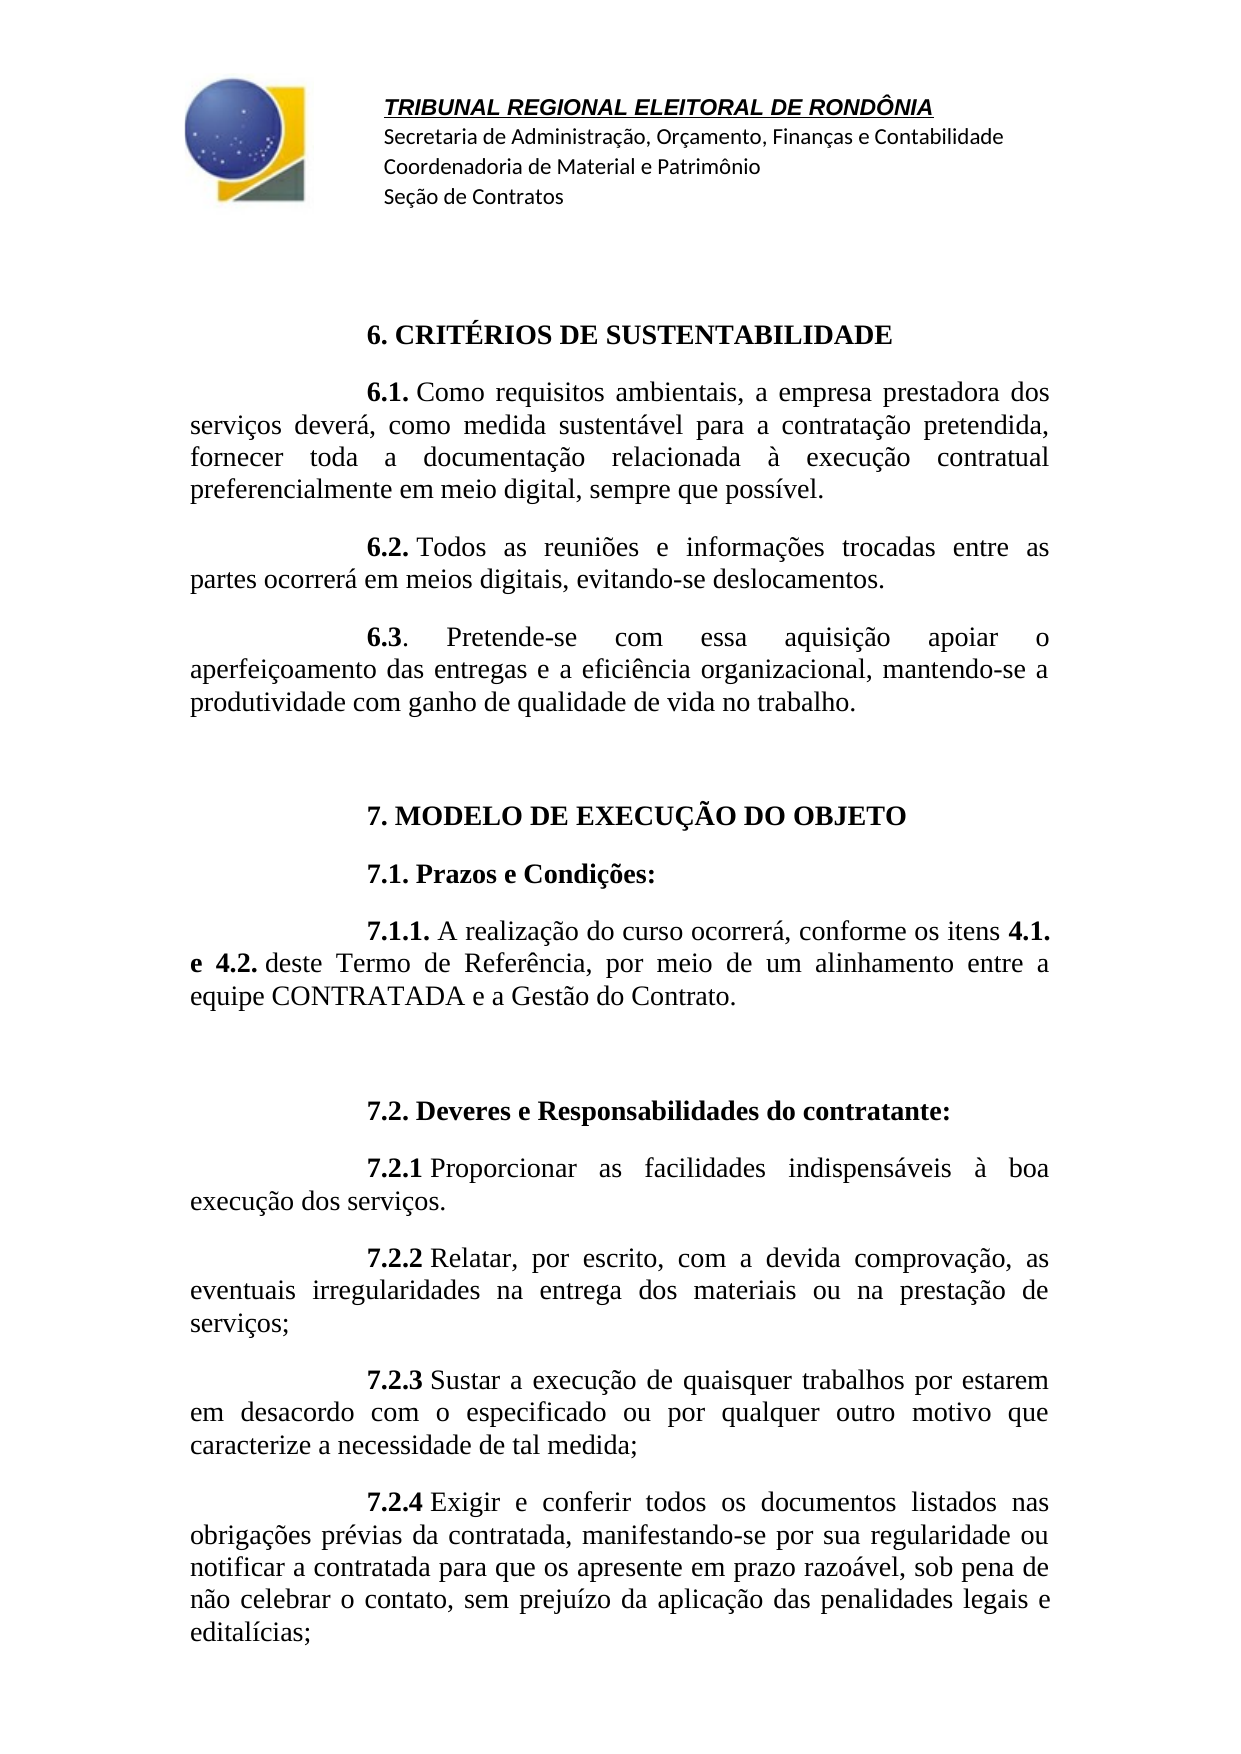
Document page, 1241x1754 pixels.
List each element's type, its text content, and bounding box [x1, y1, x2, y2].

text 6.3. Pretende-se com essa aquisição apoiar o aperfeiçoamento das entregas e a eficiência organizacional, mantendo-se a produtividade com ganho de qualidade de vida no trabalho. [190, 620, 1051, 717]
text 6. CRITÉRIOS DE SUSTENTABILIDADE [190, 318, 1051, 350]
text 7. MODELO DE EXECUÇÃO DO OBJETO [190, 799, 1051, 832]
text 7.2.4 Exigir e conferir todos os documentos listados nas obrigações prévias da contratada, manifestando-se por sua regularidade ou notificar a contratada para que os apresente em prazo razoável, sob pena de não celebrar o contato, sem prejuízo da aplicação das penalidades legais e editalícias; [190, 1485, 1051, 1647]
text 7.2.3 Sustar a execução de quaisquer trabalhos por estarem em desacordo com o especificado ou por qualquer outro motivo que caracterize a necessidade de tal medida; [190, 1363, 1051, 1460]
text 7.2.1 Proporcionar as facilidades indispensáveis à boa execução dos serviços. [190, 1151, 1051, 1216]
text 6.2. Todos as reuniões e informações trocadas entre as partes ocorrerá em meios digitais, evitando-se deslocamentos. [190, 530, 1051, 595]
text 7.2. Deveres e Responsabilidades do contratante: [190, 1094, 1051, 1126]
text 7.1.1. A realização do curso ocorrerá, conforme os itens 4.1. e 4.2. deste Termo de Referência, por meio de um alinhamento entre a equipe CONTRATADA e a Gestão do Contrato. [190, 914, 1051, 1011]
text 7.1. Prazos e Condições: [190, 857, 1051, 889]
text 7.2.2 Relatar, por escrito, com a devida comprovação, as eventuais irregularidades na entrega dos materiais ou na prestação de serviços; [190, 1241, 1051, 1338]
text 6.1. Como requisitos ambientais, a empresa prestadora dos serviços deverá, como medida sustentável para a contratação pretendida, fornecer toda a documentação relacionada à execução contratual preferencialmente em meio digital, sempre que possível. [190, 375, 1051, 505]
